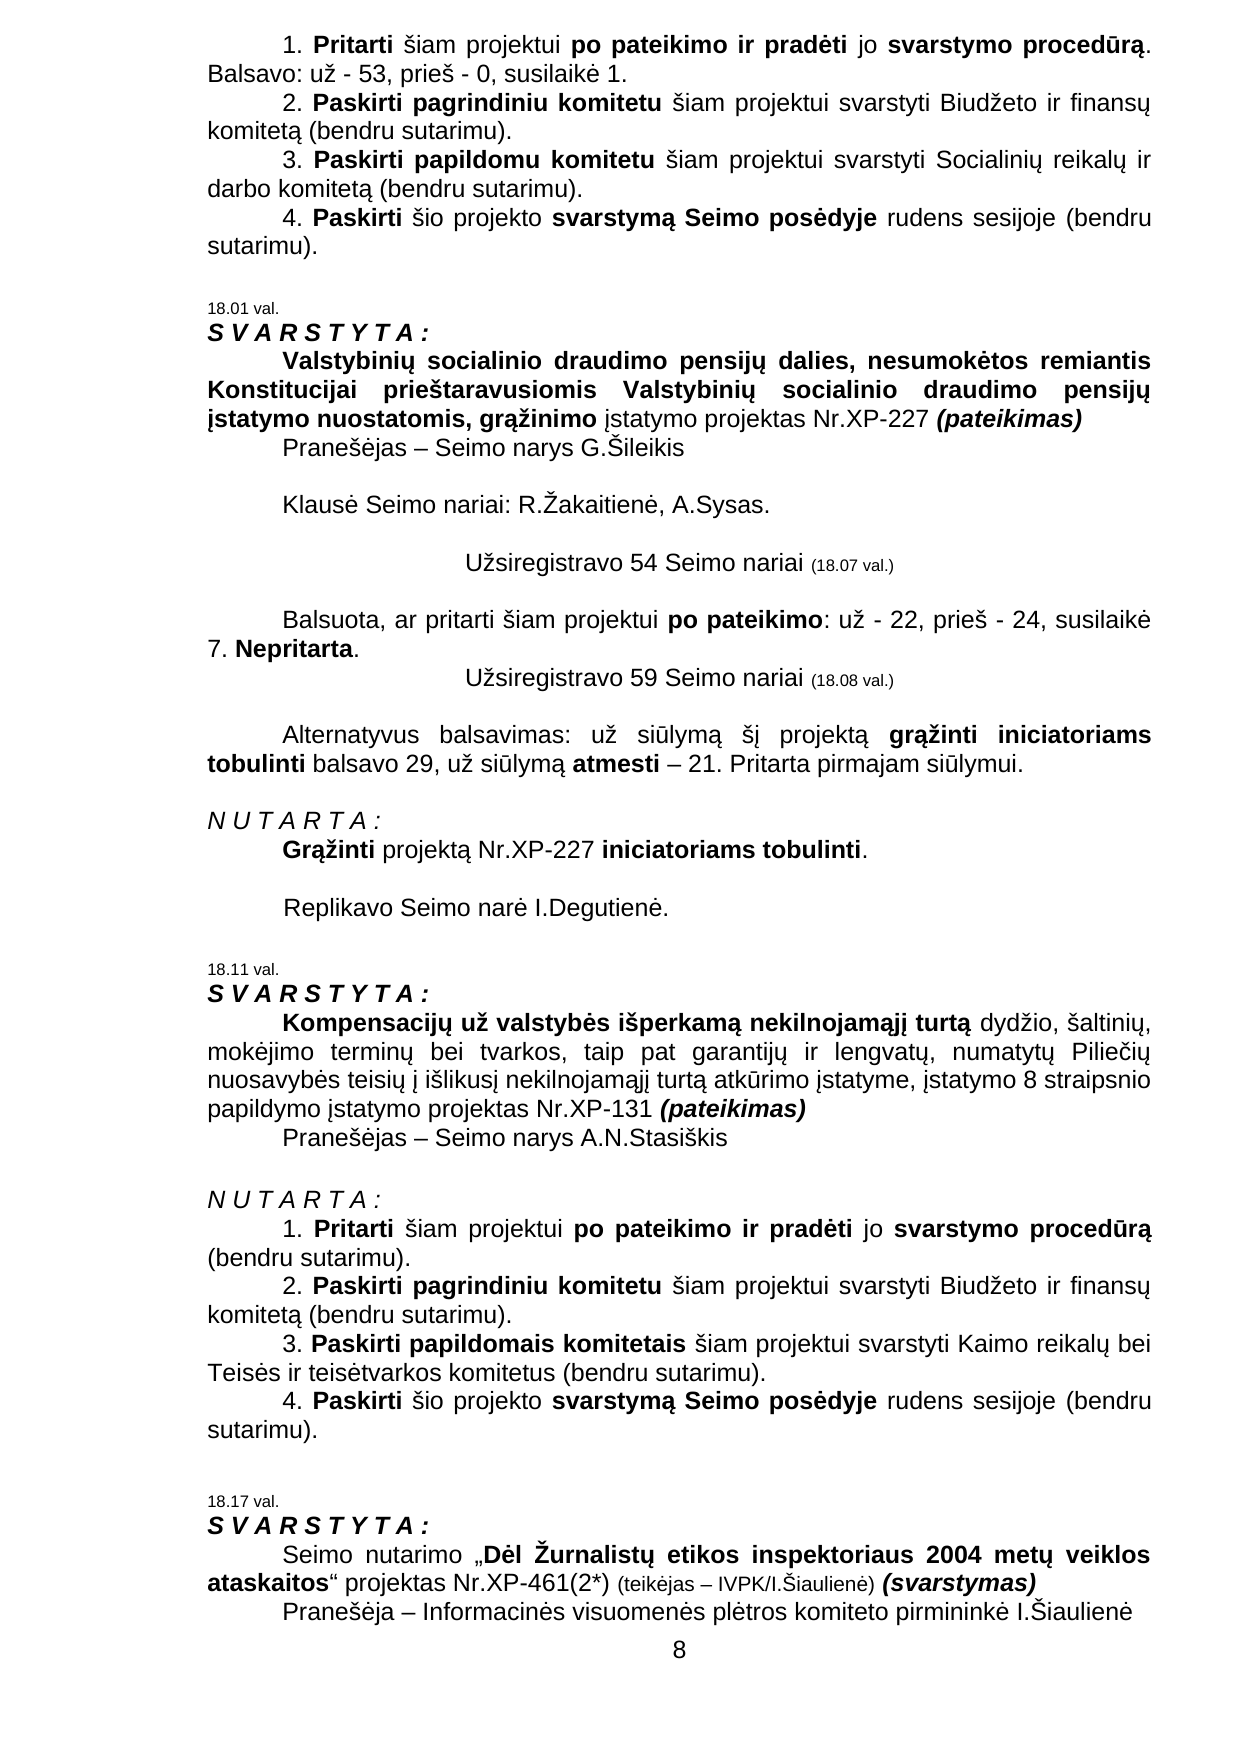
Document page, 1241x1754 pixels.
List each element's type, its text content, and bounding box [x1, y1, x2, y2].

text 2. Paskirti pagrindiniu komitetu šiam projektui svarstyti Biudžeto ir finansų komitetą (bendru sutarimu). [207, 87, 1152, 145]
text 18.11 val. [207, 960, 1152, 979]
text S V A R S T Y T A : [207, 979, 1152, 1008]
text Klausė Seimo nariai: R.Žakaitienė, A.Sysas. [207, 490, 1152, 519]
text N U T A R T A : [207, 1185, 1152, 1214]
text Pranešėjas – Seimo narys A.N.Stasiškis [207, 1123, 1152, 1151]
text Pranešėjas – Seimo narys G.Šileikis [207, 433, 1152, 461]
text N U T A R T A : [207, 806, 1152, 835]
text S V A R S T Y T A : [207, 318, 1152, 346]
text Užsiregistravo 59 Seimo nariai (18.08 val.) [207, 663, 1152, 691]
text Grąžinti projektą Nr.XP-227 iniciatoriams tobulinti. [207, 835, 1152, 864]
text 3. Paskirti papildomu komitetu šiam projektui svarstyti Socialinių reikalų ir darbo komitetą (bendru sutarimu). [207, 145, 1152, 202]
text Seimo nutarimo „Dėl Žurnalistų etikos inspektoriaus 2004 metų veiklos ataskaitos“ projektas Nr.XP-461(2*) (teikėjas – IVPK/I.Šiaulienė) (svarstymas) [207, 1539, 1152, 1597]
text Kompensacijų už valstybės išperkamą nekilnojamąjį turtą dydžio, šaltinių, mokėjimo terminų bei tvarkos, taip pat garantijų ir lengvatų, numatytų Piliečių nuosavybės teisių į išlikusį nekilnojamąjį turtą atkūrimo įstatyme, įstatymo 8 straipsnio papildymo įstatymo projektas Nr.XP-131 (pateikimas) [207, 1008, 1152, 1123]
text 3. Paskirti papildomais komitetais šiam projektui svarstyti Kaimo reikalų bei Teisės ir teisėtvarkos komitetus (bendru sutarimu). [207, 1329, 1152, 1386]
text 18.17 val. [207, 1492, 1152, 1511]
text 4. Paskirti šio projekto svarstymą Seimo posėdyje rudens sesijoje (bendru sutarimu). [207, 202, 1152, 260]
text Balsuota, ar pritarti šiam projektui po pateikimo: už - 22, prieš - 24, susilaikė 7. Nepritarta. [207, 605, 1152, 663]
text 1. Pritarti šiam projektui po pateikimo ir pradėti jo svarstymo procedūrą (bendru sutarimu). [207, 1214, 1152, 1271]
text 1. Pritarti šiam projektui po pateikimo ir pradėti jo svarstymo procedūrą. Balsavo: už - 53, prieš - 0, susilaikė 1. [207, 30, 1152, 87]
text Užsiregistravo 54 Seimo nariai (18.07 val.) [207, 548, 1152, 576]
text 2. Paskirti pagrindiniu komitetu šiam projektui svarstyti Biudžeto ir finansų komitetą (bendru sutarimu). [207, 1271, 1152, 1329]
text 18.01 val. [207, 298, 1152, 318]
text Alternatyvus balsavimas: už siūlymą šį projektą grąžinti iniciatoriams tobulinti balsavo 29, už siūlymą atmesti – 21. Pritarta pirmajam siūlymui. [207, 720, 1152, 778]
text Replikavo Seimo narė I.Degutienė. [207, 893, 1152, 921]
text S V A R S T Y T A : [207, 1511, 1152, 1539]
text Pranešėja – Informacinės visuomenės plėtros komiteto pirmininkė I.Šiaulienė [207, 1597, 1152, 1626]
text 4. Paskirti šio projekto svarstymą Seimo posėdyje rudens sesijoje (bendru sutarimu). [207, 1386, 1152, 1444]
text Valstybinių socialinio draudimo pensijų dalies, nesumokėtos remiantis Konstitucijai prieštaravusiomis Valstybinių socialinio draudimo pensijų įstatymo nuostatomis, grąžinimo įstatymo projektas Nr.XP-227 (pateikimas) [207, 346, 1152, 433]
